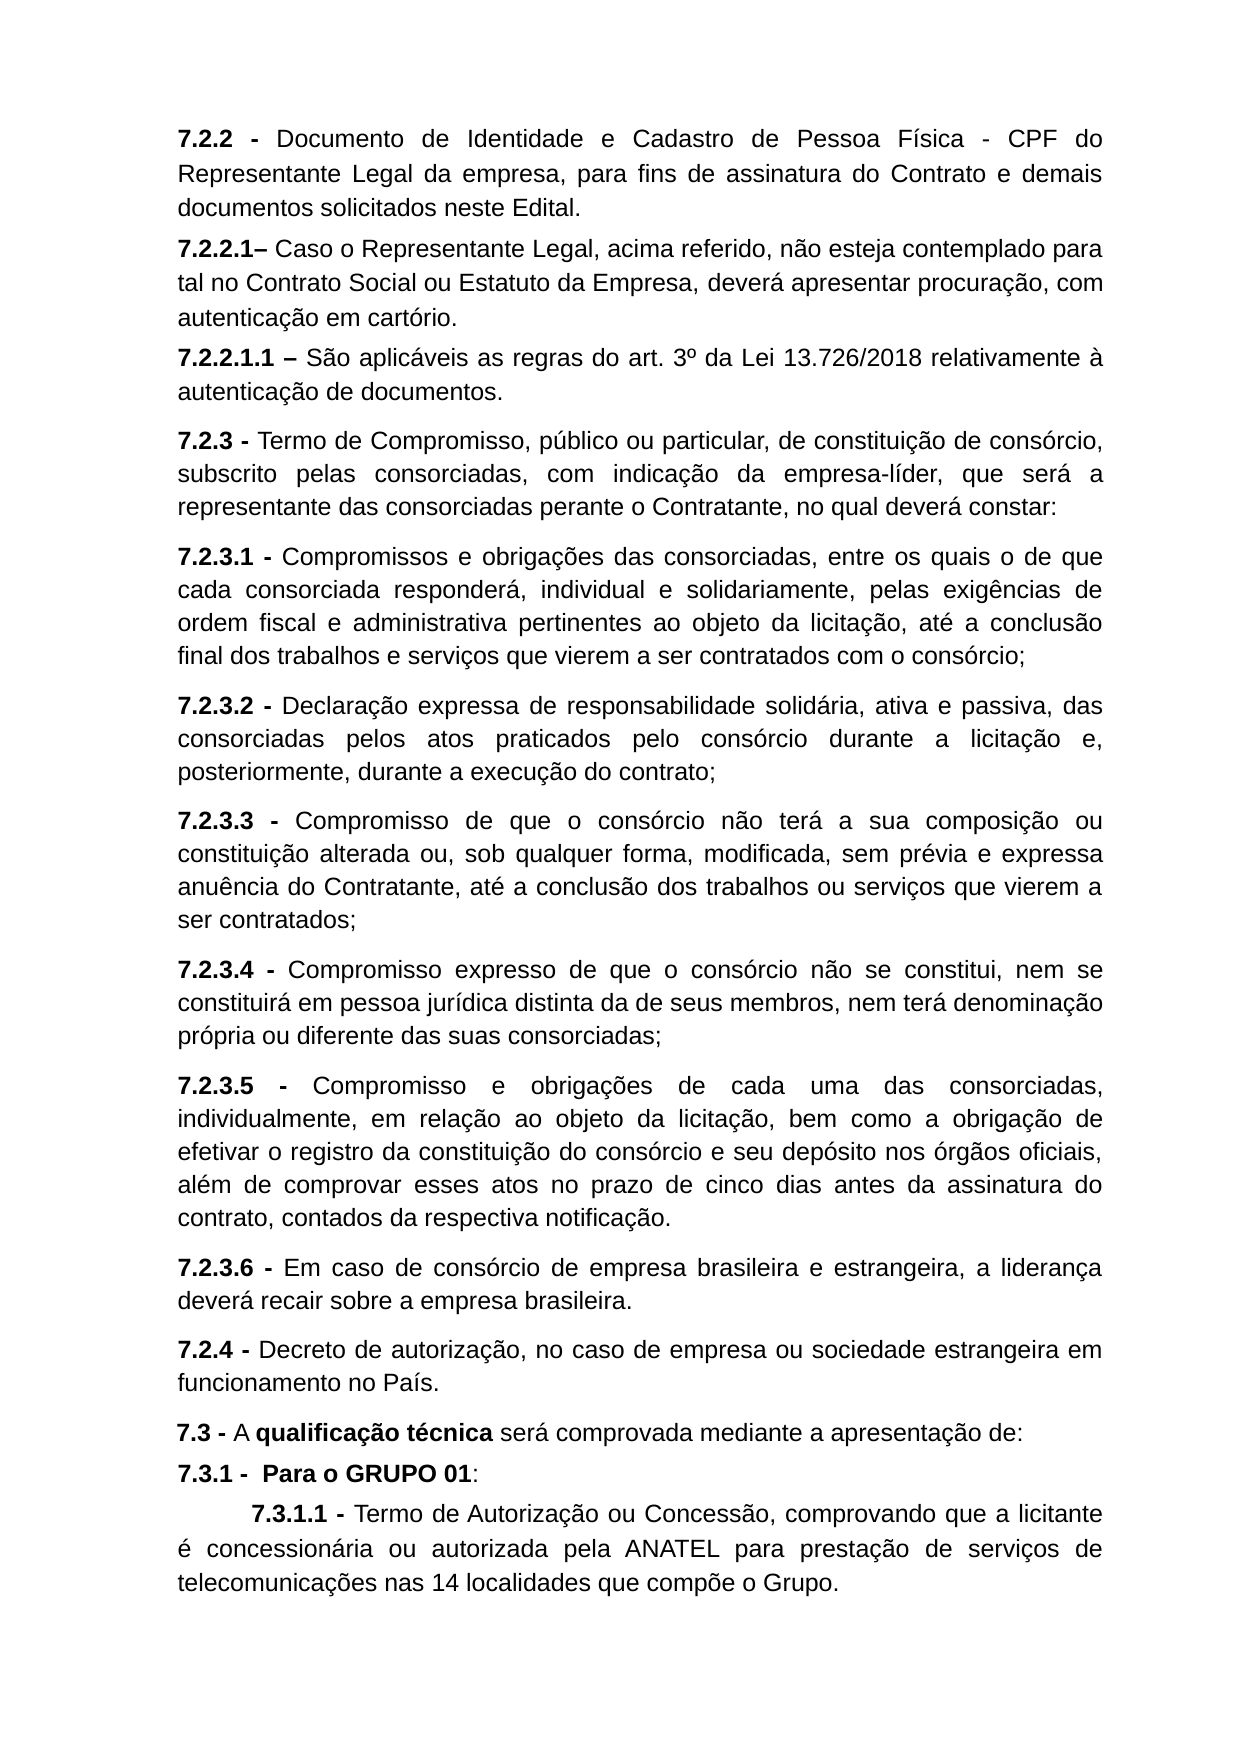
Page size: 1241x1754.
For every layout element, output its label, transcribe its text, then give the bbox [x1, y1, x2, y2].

text 7.2.3.4 - Compromisso expresso de que o consórcio não se constitui, nem se constituirá em pessoa jurídica distinta da de seus membros, nem terá denominação própria ou diferente das suas consorciadas; [177, 955, 1104, 1050]
text 7.2.3.1 - Compromissos e obrigações das consorciadas, entre os quais o de que cada consorciada responderá, individual e solidariamente, pelas exigências de ordem fiscal e administrativa pertinentes ao objeto da licitação, até a conclusão final dos trabalhos e serviços que vierem a ser contratados com o consórcio; [177, 542, 1104, 670]
text 7.2.2.1– Caso o Representante Legal, acima referido, não esteja contemplado para tal no Contrato Social ou Estatuto da Empresa, deverá apresentar procuração, com autenticação em cartório. [177, 234, 1104, 331]
text 7.3.1.1 - Termo de Autorização ou Concessão, comprovando que a licitante é concessionária ou autorizada pela ANATEL para prestação de serviços de telecomunicações nas 14 localidades que compõe o Grupo. [177, 1499, 1104, 1597]
text 7.2.4 - Decreto de autorização, no caso de empresa ou sociedade estrangeira em funcionamento no País. [177, 1335, 1104, 1397]
text 7.2.2 - Documento de Identidade e Cadastro de Pessoa Física - CPF do Representante Legal da empresa, para fins de assinatura do Contrato e demais documentos solicitados neste Edital. [177, 124, 1104, 222]
text 7.3.1 - Para o GRUPO 01: [176, 1459, 1104, 1487]
text 7.2.3.2 - Declaração expressa de responsabilidade solidária, ativa e passiva, das consorciadas pelos atos praticados pelo consórcio durante a licitação e, posteriormente, durante a execução do contrato; [177, 691, 1104, 785]
text 7.2.3.6 - Em caso de consórcio de empresa brasileira e estrangeira, a liderança deverá recair sobre a empresa brasileira. [177, 1253, 1104, 1314]
text 7.2.3.3 - Compromisso de que o consórcio não terá a sua composição ou constituição alterada ou, sob qualquer forma, modificada, sem prévia e expressa anuência do Contratante, até a conclusão dos trabalhos ou serviços que vierem a ser contratados; [177, 806, 1104, 934]
text 7.2.2.1.1 – São aplicáveis as regras do art. 3º da Lei 13.726/2018 relativamente à autenticação de documentos. [177, 343, 1104, 405]
text 7.2.3 - Termo de Compromisso, público ou particular, de constituição de consórcio, subscrito pelas consorciadas, com indicação da empresa-líder, que será a representante das consorciadas perante o Contratante, no qual deverá constar: [177, 426, 1104, 521]
text 7.3 - A qualificação técnica será comprovada mediante a apresentação de: [176, 1418, 1104, 1447]
text 7.2.3.5 - Compromisso e obrigações de cada uma das consorciadas, individualmente, em relação ao objeto da licitação, bem como a obrigação de efetivar o registro da constituição do consórcio e seu depósito nos órgãos oficiais, além de comprovar esses atos no prazo de cinco dias antes da assinatura do contrato, contados da respectiva notificação. [177, 1071, 1104, 1232]
